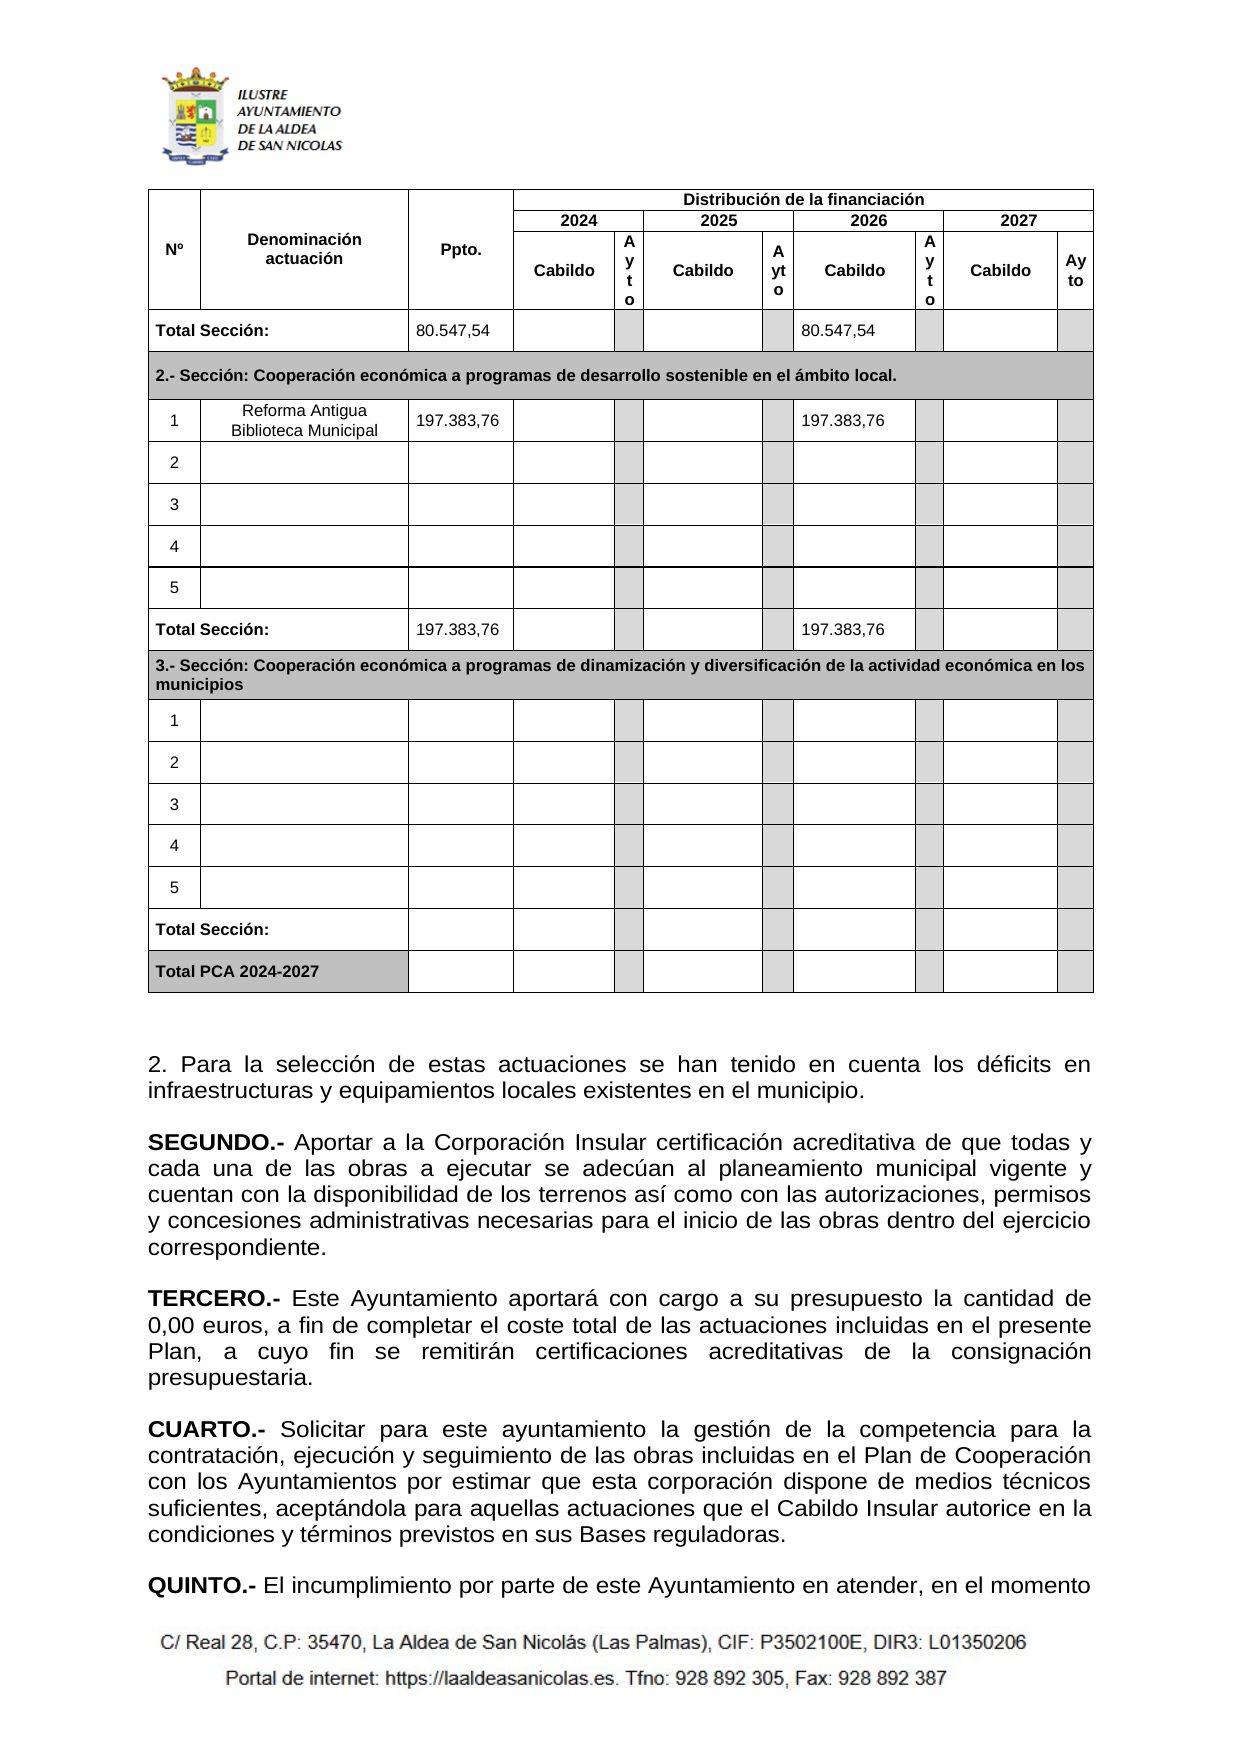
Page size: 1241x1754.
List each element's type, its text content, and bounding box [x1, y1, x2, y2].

table_header Nº [149, 190, 200, 309]
text CUARTO.- Solicitar para este ayuntamiento la gestión de la competencia para la contratación, ejecución y seguimiento de las obras incluidas en el Plan de Cooperación con los Ayuntamientos por estimar que esta corporación dispone de medios técnicos suficientes, aceptándola para aquellas actuaciones que el Cabildo Insular autorice en la condiciones y términos previstos en sus Bases reguladoras. [148, 1416, 1093, 1547]
table_cell [201, 526, 408, 566]
table_cell 197.383,76 [794, 400, 915, 441]
table_cell [644, 700, 762, 741]
picture [148, 59, 358, 173]
table_cell Reforma Antigua Biblioteca Municipal [201, 400, 408, 441]
table_cell [794, 568, 915, 608]
table_cell [644, 526, 762, 566]
table_cell [201, 742, 408, 782]
table_cell 2 [149, 442, 200, 483]
table_cell [944, 700, 1057, 741]
table_cell [1058, 484, 1093, 524]
table_cell Total Sección: [149, 310, 408, 351]
table_cell [514, 526, 614, 566]
table_cell Cabildo [794, 232, 915, 309]
table_cell [201, 867, 408, 908]
table_cell Total Sección: [149, 909, 408, 950]
table_cell [916, 784, 943, 824]
table_cell Ayto [916, 232, 943, 309]
table_cell [794, 909, 915, 950]
table_cell [615, 484, 643, 524]
table_cell [644, 310, 762, 351]
table_header Denominación actuación [201, 190, 408, 309]
table_cell [644, 825, 762, 866]
table_cell [644, 400, 762, 441]
table_cell [944, 825, 1057, 866]
table_cell [763, 825, 793, 866]
table_cell 2026 [794, 211, 943, 231]
table_cell [916, 526, 943, 566]
table_cell 4 [149, 526, 200, 566]
table_cell [944, 951, 1057, 992]
table_cell 197.383,76 [409, 400, 513, 441]
table_cell [201, 484, 408, 524]
table_cell [763, 951, 793, 992]
table_cell [1058, 442, 1093, 483]
table_cell Cabildo [944, 232, 1057, 309]
table_cell [1058, 909, 1093, 950]
table_cell [615, 526, 643, 566]
table_cell [615, 784, 643, 824]
text SEGUNDO.- Aportar a la Corporación Insular certificación acreditativa de que todas y cada una de las obras a ejecutar se adecúan al planeamiento municipal vigente y cuentan con la disponibilidad de los terrenos así como con las autorizaciones, permisos y concesiones administrativas necesarias para el inicio de las obras dentro del ejercicio correspondiente. [148, 1128, 1093, 1260]
table_cell [615, 310, 643, 351]
table_cell 4 [149, 825, 200, 866]
table_cell Total PCA 2024-2027 [149, 951, 408, 992]
table_cell 1 [149, 700, 200, 741]
table_cell [644, 442, 762, 483]
table_cell 2 [149, 742, 200, 782]
table_cell 197.383,76 [409, 609, 513, 650]
table_cell [944, 442, 1057, 483]
table_cell [514, 909, 614, 950]
table_cell [1058, 825, 1093, 866]
table_cell [409, 484, 513, 524]
table_cell [944, 742, 1057, 782]
text TERCERO.- Este Ayuntamiento aportará con cargo a su presupuesto la cantidad de 0,00 euros, a fin de completar el coste total de las actuaciones incluidas en el presente Plan, a cuyo fin se remitirán certificaciones acreditativas de la consignación presupuestaria. [148, 1285, 1093, 1391]
table_cell [794, 526, 915, 566]
table_cell 3 [149, 784, 200, 824]
table_cell [916, 609, 943, 650]
table_cell [916, 951, 943, 992]
table_cell [944, 867, 1057, 908]
table_cell [409, 909, 513, 950]
table_cell [1058, 951, 1093, 992]
table_cell [514, 825, 614, 866]
table_cell [944, 484, 1057, 524]
table_cell [514, 442, 614, 483]
table_cell [514, 568, 614, 608]
table_cell [794, 742, 915, 782]
table_cell [201, 700, 408, 741]
table_cell [514, 700, 614, 741]
table_cell [514, 784, 614, 824]
table_cell [944, 784, 1057, 824]
table_cell Ayto [1058, 232, 1093, 309]
table_cell 3.- Sección: Cooperación económica a programas de dinamización y diversificación de la actividad económica en los municipios [149, 651, 1093, 699]
text 2. Para la selección de estas actuaciones se han tenido en cuenta los déficits en infraestructuras y equipamientos locales existentes en el municipio. [148, 1051, 1093, 1103]
table_cell 2025 [644, 211, 793, 231]
table_cell [514, 951, 614, 992]
table_cell [514, 742, 614, 782]
table_cell [763, 909, 793, 950]
table_cell [615, 442, 643, 483]
table_cell [916, 909, 943, 950]
table_cell [1058, 700, 1093, 741]
table_cell [201, 825, 408, 866]
table_cell [763, 526, 793, 566]
table_cell [944, 568, 1057, 608]
table_cell [794, 442, 915, 483]
table_cell [615, 400, 643, 441]
table_cell 80.547,54 [409, 310, 513, 351]
picture [148, 1626, 1034, 1694]
table_cell 3 [149, 484, 200, 524]
table_header Ppto. [409, 190, 513, 309]
table_cell 197.383,76 [794, 609, 915, 650]
table_cell [916, 825, 943, 866]
table_cell [916, 484, 943, 524]
table_cell [916, 742, 943, 782]
table_cell [944, 909, 1057, 950]
text QUINTO.- El incumplimiento por parte de este Ayuntamiento en atender, en el momento [148, 1572, 1093, 1599]
table_cell [944, 310, 1057, 351]
table_cell [916, 568, 943, 608]
table_cell [514, 867, 614, 908]
table_cell [916, 442, 943, 483]
table_cell [514, 484, 614, 524]
table_cell [409, 700, 513, 741]
table_cell [763, 310, 793, 351]
table_cell [794, 484, 915, 524]
table_cell [944, 609, 1057, 650]
table_cell [615, 909, 643, 950]
table_cell [409, 526, 513, 566]
table_header Distribución de la financiación [514, 190, 1093, 210]
table_cell [615, 951, 643, 992]
table_cell [763, 867, 793, 908]
table_cell [201, 784, 408, 824]
table_cell [763, 609, 793, 650]
table_cell [644, 951, 762, 992]
table_cell Ayto [763, 232, 793, 309]
table_cell [794, 825, 915, 866]
table_cell [644, 484, 762, 524]
table_cell [615, 742, 643, 782]
table_cell [1058, 568, 1093, 608]
table_cell [763, 400, 793, 441]
table_cell [615, 825, 643, 866]
table_cell [1058, 609, 1093, 650]
table_cell [615, 568, 643, 608]
table_cell [644, 784, 762, 824]
table_cell [409, 568, 513, 608]
table_cell [794, 951, 915, 992]
table_cell Cabildo [644, 232, 762, 309]
table_cell Cabildo [514, 232, 614, 309]
table_cell [409, 825, 513, 866]
table_cell [644, 568, 762, 608]
table_cell [1058, 400, 1093, 441]
table_cell [763, 442, 793, 483]
table_cell [1058, 784, 1093, 824]
table_cell [1058, 310, 1093, 351]
table_cell [615, 700, 643, 741]
table_cell [916, 867, 943, 908]
table_cell 5 [149, 867, 200, 908]
table_cell [944, 400, 1057, 441]
table_cell [201, 442, 408, 483]
table_cell [514, 310, 614, 351]
table_cell [794, 784, 915, 824]
table_cell 2.- Sección: Cooperación económica a programas de desarrollo sostenible en el ámbito local. [149, 352, 1093, 399]
table_cell [794, 867, 915, 908]
table_cell 2027 [944, 211, 1093, 231]
table_cell [916, 310, 943, 351]
table_cell Ayto [615, 232, 643, 309]
table_cell [763, 484, 793, 524]
table_cell 1 [149, 400, 200, 441]
table_cell [514, 400, 614, 441]
table_cell [916, 400, 943, 441]
table_cell [763, 784, 793, 824]
table_cell 80.547,54 [794, 310, 915, 351]
table_cell [409, 867, 513, 908]
table_cell [763, 742, 793, 782]
table_cell [615, 867, 643, 908]
table_cell [644, 867, 762, 908]
table_cell [201, 568, 408, 608]
table_cell [409, 742, 513, 782]
table_cell [409, 442, 513, 483]
table_cell [763, 568, 793, 608]
table_cell [644, 909, 762, 950]
table_cell 5 [149, 568, 200, 608]
table_cell [514, 609, 614, 650]
table_cell [615, 609, 643, 650]
table_cell Total Sección: [149, 609, 408, 650]
table_cell [916, 700, 943, 741]
table_cell [1058, 526, 1093, 566]
table_cell 2024 [514, 211, 643, 231]
table_cell [794, 700, 915, 741]
table_cell [409, 784, 513, 824]
table_cell [409, 951, 513, 992]
table_cell [1058, 867, 1093, 908]
table_cell [644, 609, 762, 650]
table_cell [1058, 742, 1093, 782]
table_cell [944, 526, 1057, 566]
table_cell [644, 742, 762, 782]
table_cell [763, 700, 793, 741]
